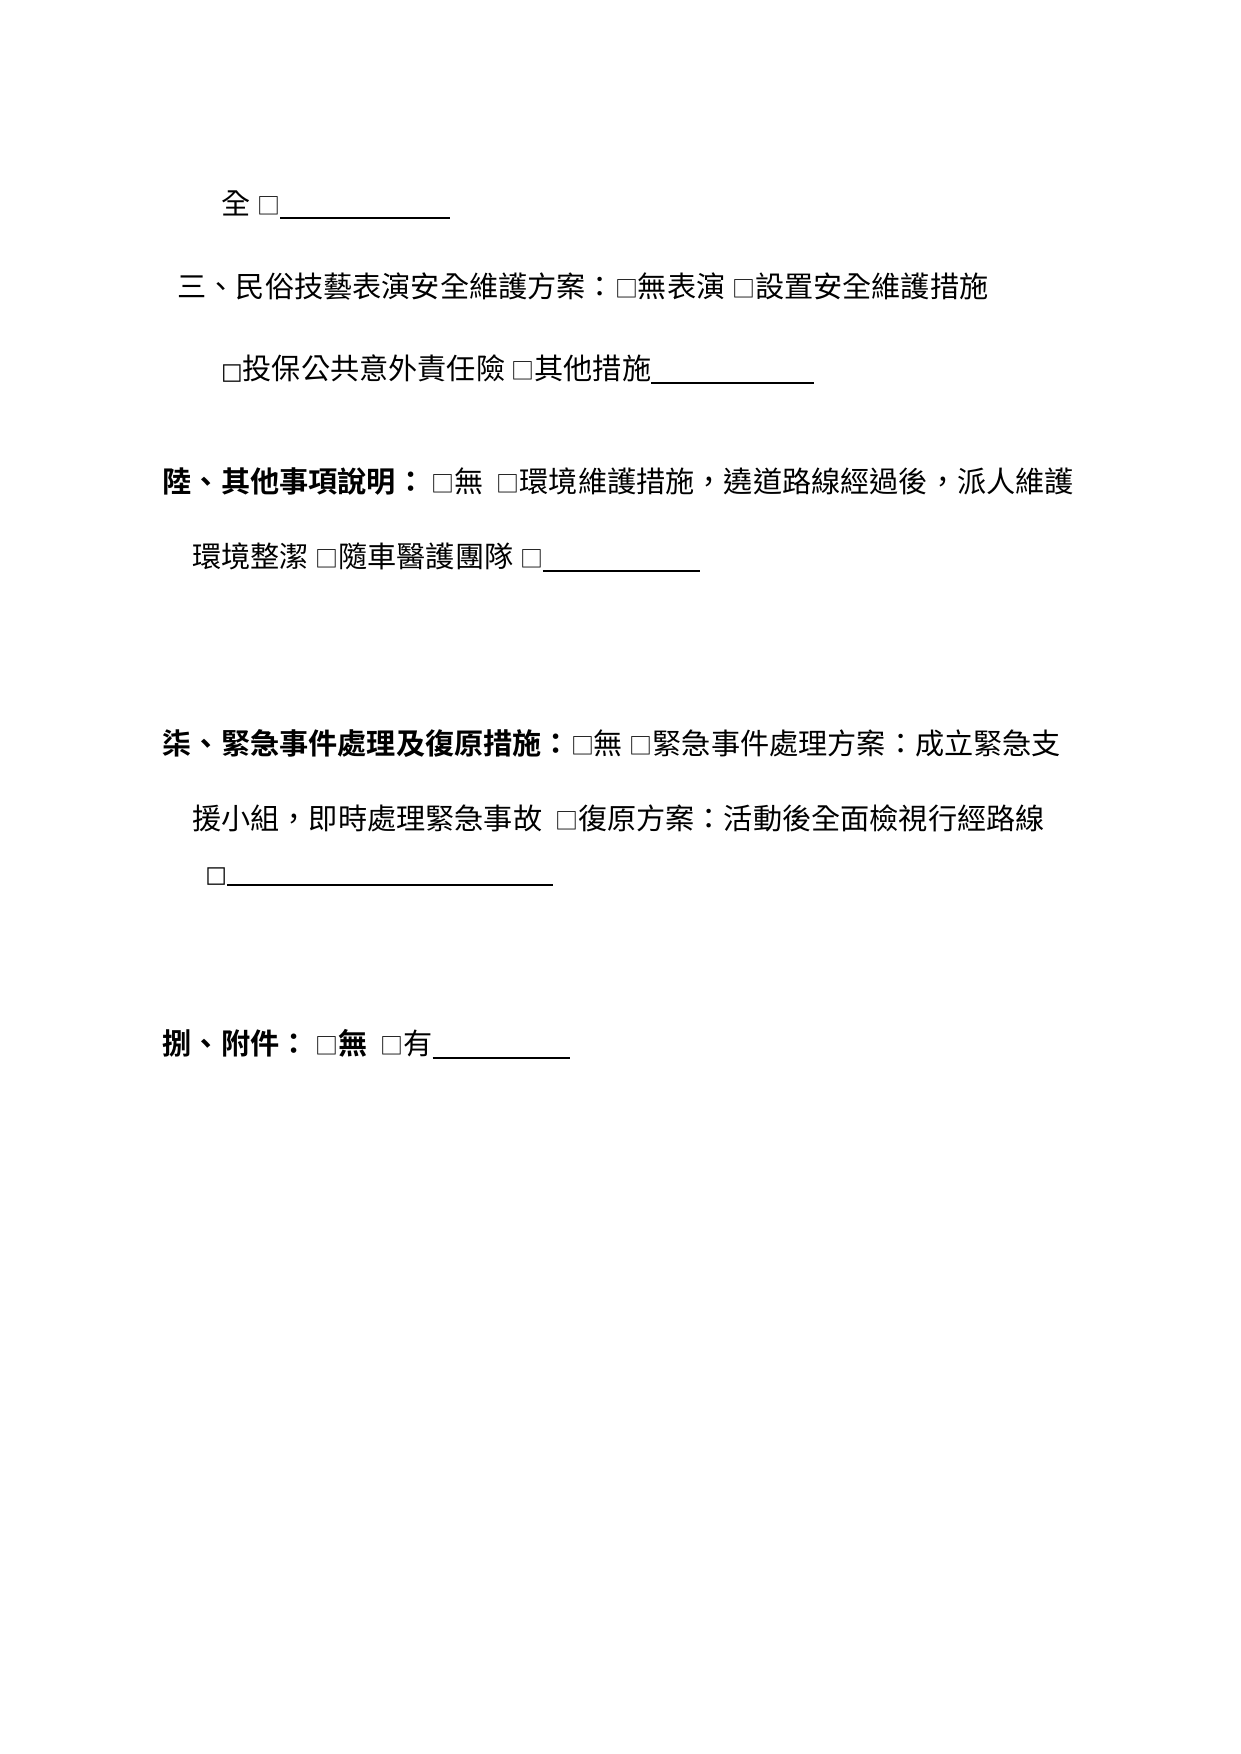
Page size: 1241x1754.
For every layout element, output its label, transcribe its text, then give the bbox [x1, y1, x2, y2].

text 全 □ [177, 164, 1078, 239]
text 陸、其他事項說明： □無 □環境維護措施，遶道路線經過後，派人維護環境整潔 □隨車醫護團隊 □ [162, 442, 1078, 592]
text 三、民俗技藝表演安全維護方案：□無表演 □設置安全維護措施 [177, 247, 1078, 322]
text 捌、附件： □無 □有 [162, 1004, 1078, 1079]
text □ [187, 854, 1078, 892]
text 柒、緊急事件處理及復原措施：□無 □緊急事件處理方案：成立緊急支援小組，即時處理緊急事故 □復原方案：活動後全面檢視行經路線 [162, 704, 1078, 854]
text □投保公共意外責任險 □其他措施 [215, 329, 1078, 404]
